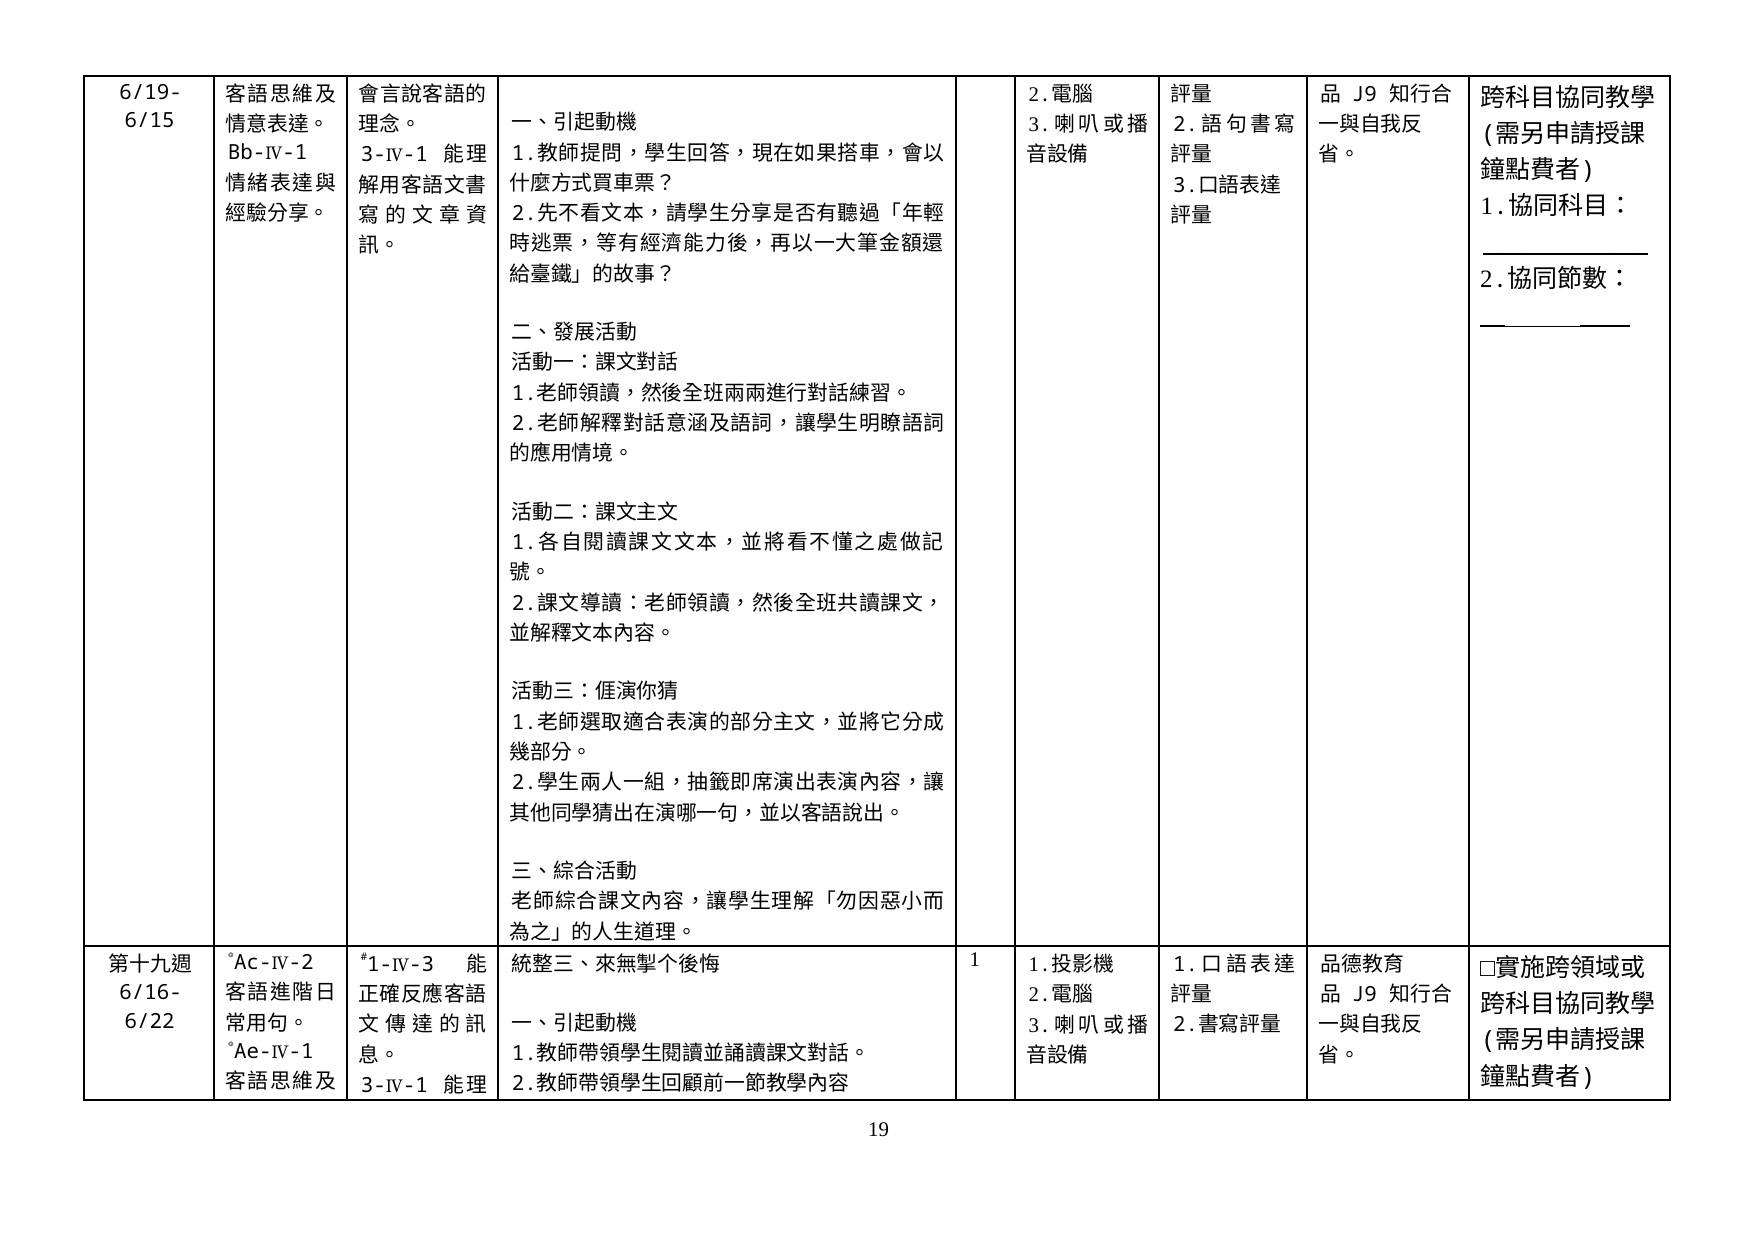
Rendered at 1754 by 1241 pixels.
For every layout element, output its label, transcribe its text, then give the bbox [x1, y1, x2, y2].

table_cell ◎Ac-Ⅳ-2 客語進階日常用句。 ◎Ae-Ⅳ-1 客語思維及 [215, 947, 346, 1098]
table_cell 客語思維及情意表達。 Bb-Ⅳ-1 情緒表達與經驗分享。 [215, 77, 346, 945]
table_cell 2.電腦 3.喇叭或播音設備 [1016, 77, 1158, 945]
table_cell 1.口語表達評量 2.書寫評量 [1160, 947, 1306, 1098]
table_cell 統整三、來無掣个後悔 一、引起動機 1.教師帶領學生閱讀並誦讀課文對話。 2.教師帶領學生回顧前一節教學內容 [499, 947, 955, 1098]
table_cell 會言說客語的理念。 3-Ⅳ-1 能理解用客語文書寫的文章資訊。 [348, 77, 497, 945]
table_cell 評量 2.語句書寫評量 3.口語表達評量 [1160, 77, 1306, 945]
table_cell □實施跨領域或跨科目協同教學(需另申請授課鐘點費者) [1470, 947, 1669, 1098]
table_cell 1 [957, 947, 1014, 1098]
table_cell 一、引起動機 1.教師提問，學生回答，現在如果搭車，會以什麼方式買車票？ 2.先不看文本，請學生分享是否有聽過「年輕時逃票，等有經濟能力後，再以一大筆金額還給臺鐵」的故事？ 二、發展活動 活動一：課文對話 1.老師領讀，然後全班兩兩進行對話練習。 2.老師解釋對話意涵及語詞，讓學生明瞭語詞的應用情境。 活動二：課文主文 1.各自閱讀課文文本，並將看不懂之處做記號。 2.課文導讀：老師領讀，然後全班共讀課文，並解釋文本內容。 活動三：𠊎演你猜 1.老師選取適合表演的部分主文，並將它分成幾部分。 2.學生兩人一組，抽籤即席演出表演內容，讓其他同學猜出在演哪一句，並以客語說出。 三、綜合活動 老師綜合課文內容，讓學生理解「勿因惡小而為之」的人生道理。 [499, 77, 955, 945]
table_cell 1.投影機 2.電腦 3.喇叭或播音設備 [1016, 947, 1158, 1098]
table_cell 第十九週 6/16-6/22 [85, 947, 213, 1098]
table_cell 品德教育 品 J9 知行合一與自我反省。 [1308, 947, 1468, 1098]
table_cell #1-Ⅳ-3 能正確反應客語文傳達的訊息。 3-Ⅳ-1 能理 [348, 947, 497, 1098]
table_cell 跨科目協同教學(需另申請授課鐘點費者) 1.協同科目： ＿ ＿ 2.協同節數： ＿ ＿＿ [1470, 77, 1669, 945]
table_cell 品 J9 知行合一與自我反省。 [1308, 77, 1468, 945]
table_cell [957, 77, 1014, 945]
table_cell 6/19-6/15 [85, 77, 213, 945]
